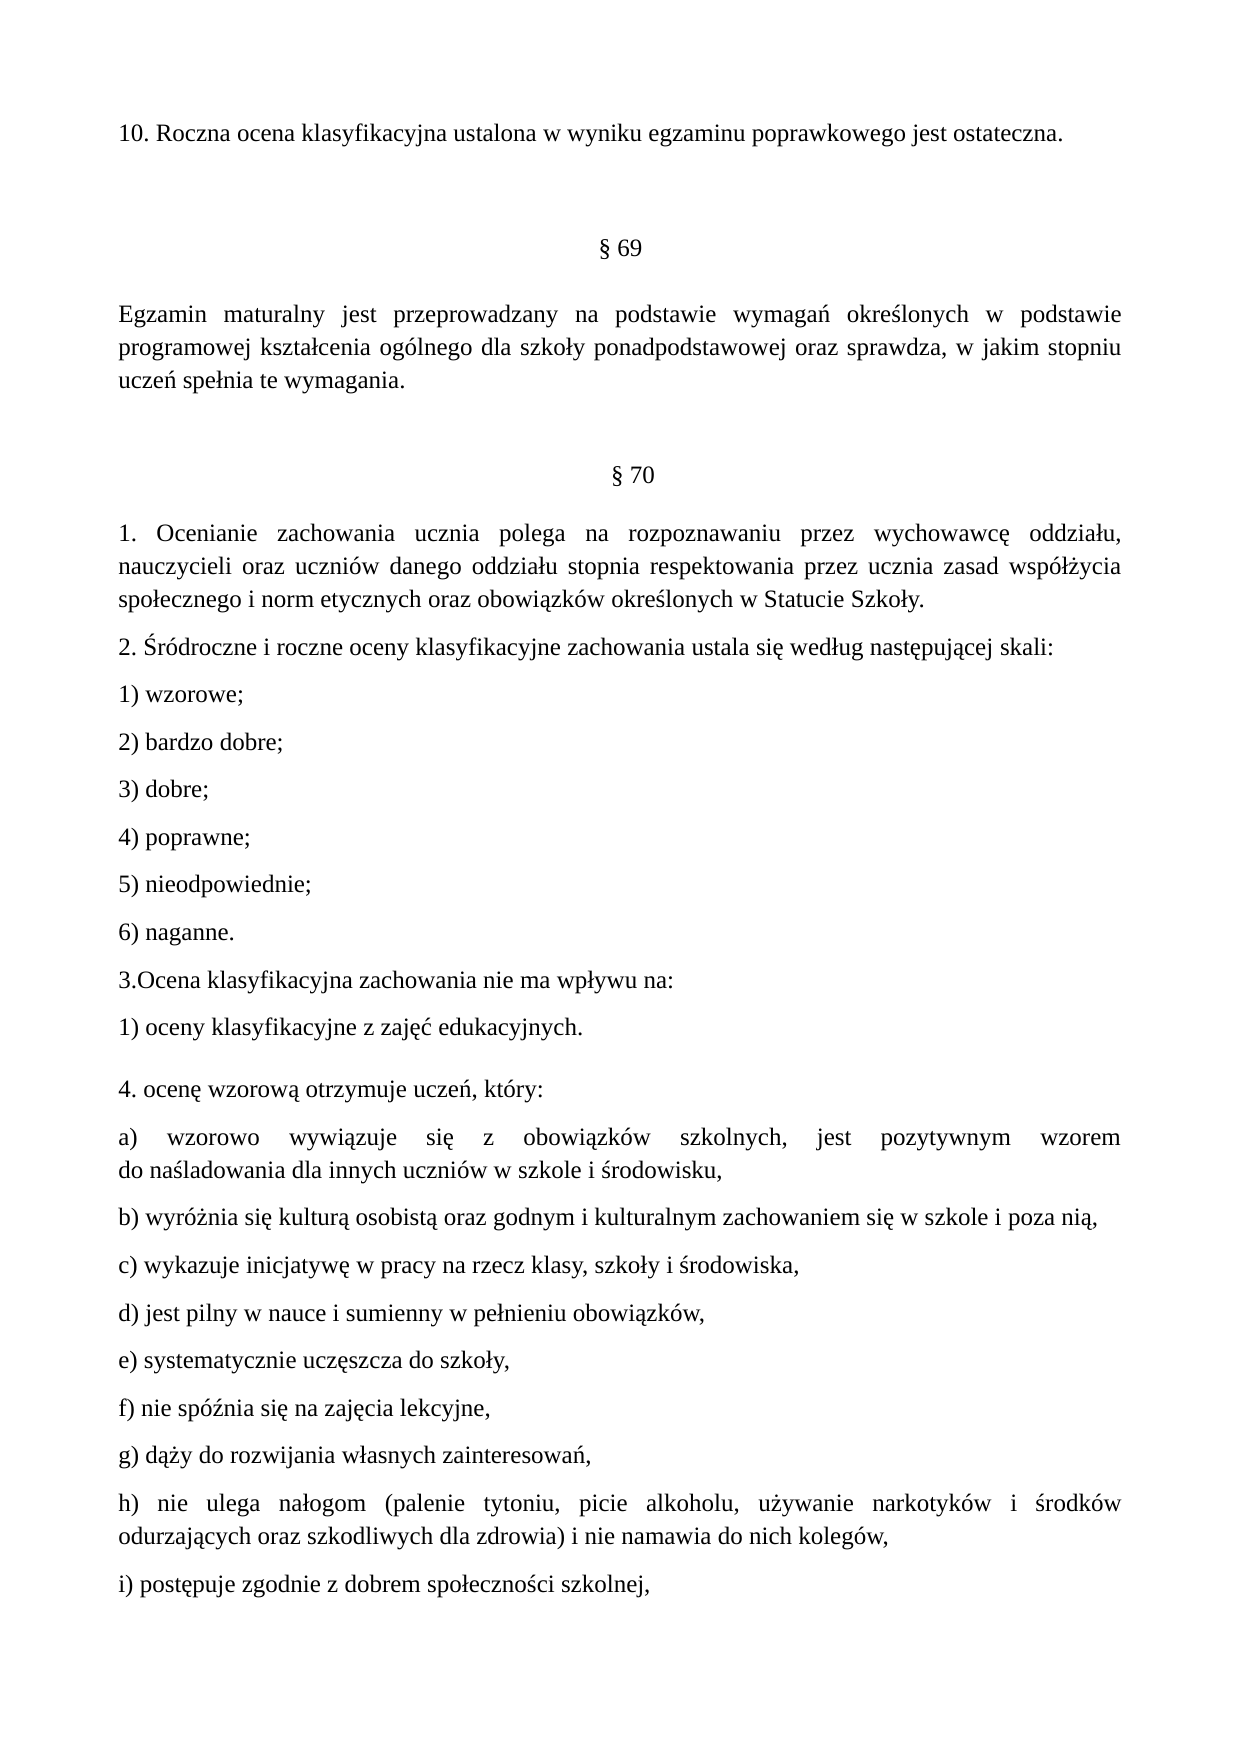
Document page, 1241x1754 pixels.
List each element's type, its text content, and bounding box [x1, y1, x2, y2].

text b) wyróżnia się kulturą osobistą oraz godnym i kulturalnym zachowaniem się w szkole i poza nią, [118, 1202, 1122, 1231]
text 1. Ocenianie zachowania ucznia polega na rozpoznawaniu przez wychowawcę oddziału, nauczycieli oraz uczniów danego oddziału stopnia respektowania przez ucznia zasad współżycia społecznego i norm etycznych oraz obowiązków określonych w Statucie Szkoły. [118, 518, 1122, 613]
text g) dąży do rozwijania własnych zainteresowań, [118, 1440, 1122, 1469]
text 2) bardzo dobre; [118, 727, 1122, 756]
text 6) naganne. [118, 917, 1122, 946]
text d) jest pilny w nauce i sumienny w pełnieniu obowiązków, [118, 1298, 1122, 1326]
text 1) wzorowe; [118, 679, 1122, 708]
text 1) oceny klasyfikacyjne z zajęć edukacyjnych. [118, 1012, 1122, 1041]
text e) systematycznie uczęszcza do szkoły, [118, 1345, 1122, 1374]
text § 69 [118, 233, 1122, 262]
text 3) dobre; [118, 774, 1122, 803]
text c) wykazuje inicjatywę w pracy na rzecz klasy, szkoły i środowiska, [118, 1250, 1122, 1279]
text h) nie ulega nałogom (palenie tytoniu, picie alkoholu, używanie narkotyków i środków odurzających oraz szkodliwych dla zdrowia) i nie namawia do nich kolegów, [118, 1488, 1122, 1550]
text § 70 [118, 460, 1122, 489]
text 2. Śródroczne i roczne oceny klasyfikacyjne zachowania ustala się według następującej skali: [118, 632, 1122, 660]
text a) wzorowo wywiązuje się z obowiązków szkolnych, jest pozytywnym wzorem do naśladowania dla innych uczniów w szkole i środowisku, [118, 1122, 1122, 1183]
text 3.Ocena klasyfikacyjna zachowania nie ma wpływu na: [118, 965, 1122, 993]
text 10. Roczna ocena klasyfikacyjna ustalona w wyniku egzaminu poprawkowego jest ostateczna. [118, 118, 1122, 147]
text i) postępuje zgodnie z dobrem społeczności szkolnej, [118, 1569, 1122, 1597]
text Egzamin maturalny jest przeprowadzany na podstawie wymagań określonych w podstawie programowej kształcenia ogólnego dla szkoły ponadpodstawowej oraz sprawdza, w jakim stopniu uczeń spełnia te wymagania. [118, 299, 1122, 394]
text 4. ocenę wzorową otrzymuje uczeń, który: [118, 1074, 1122, 1103]
text 4) poprawne; [118, 822, 1122, 851]
text f) nie spóźnia się na zajęcia lekcyjne, [118, 1393, 1122, 1422]
text 5) nieodpowiednie; [118, 869, 1122, 898]
